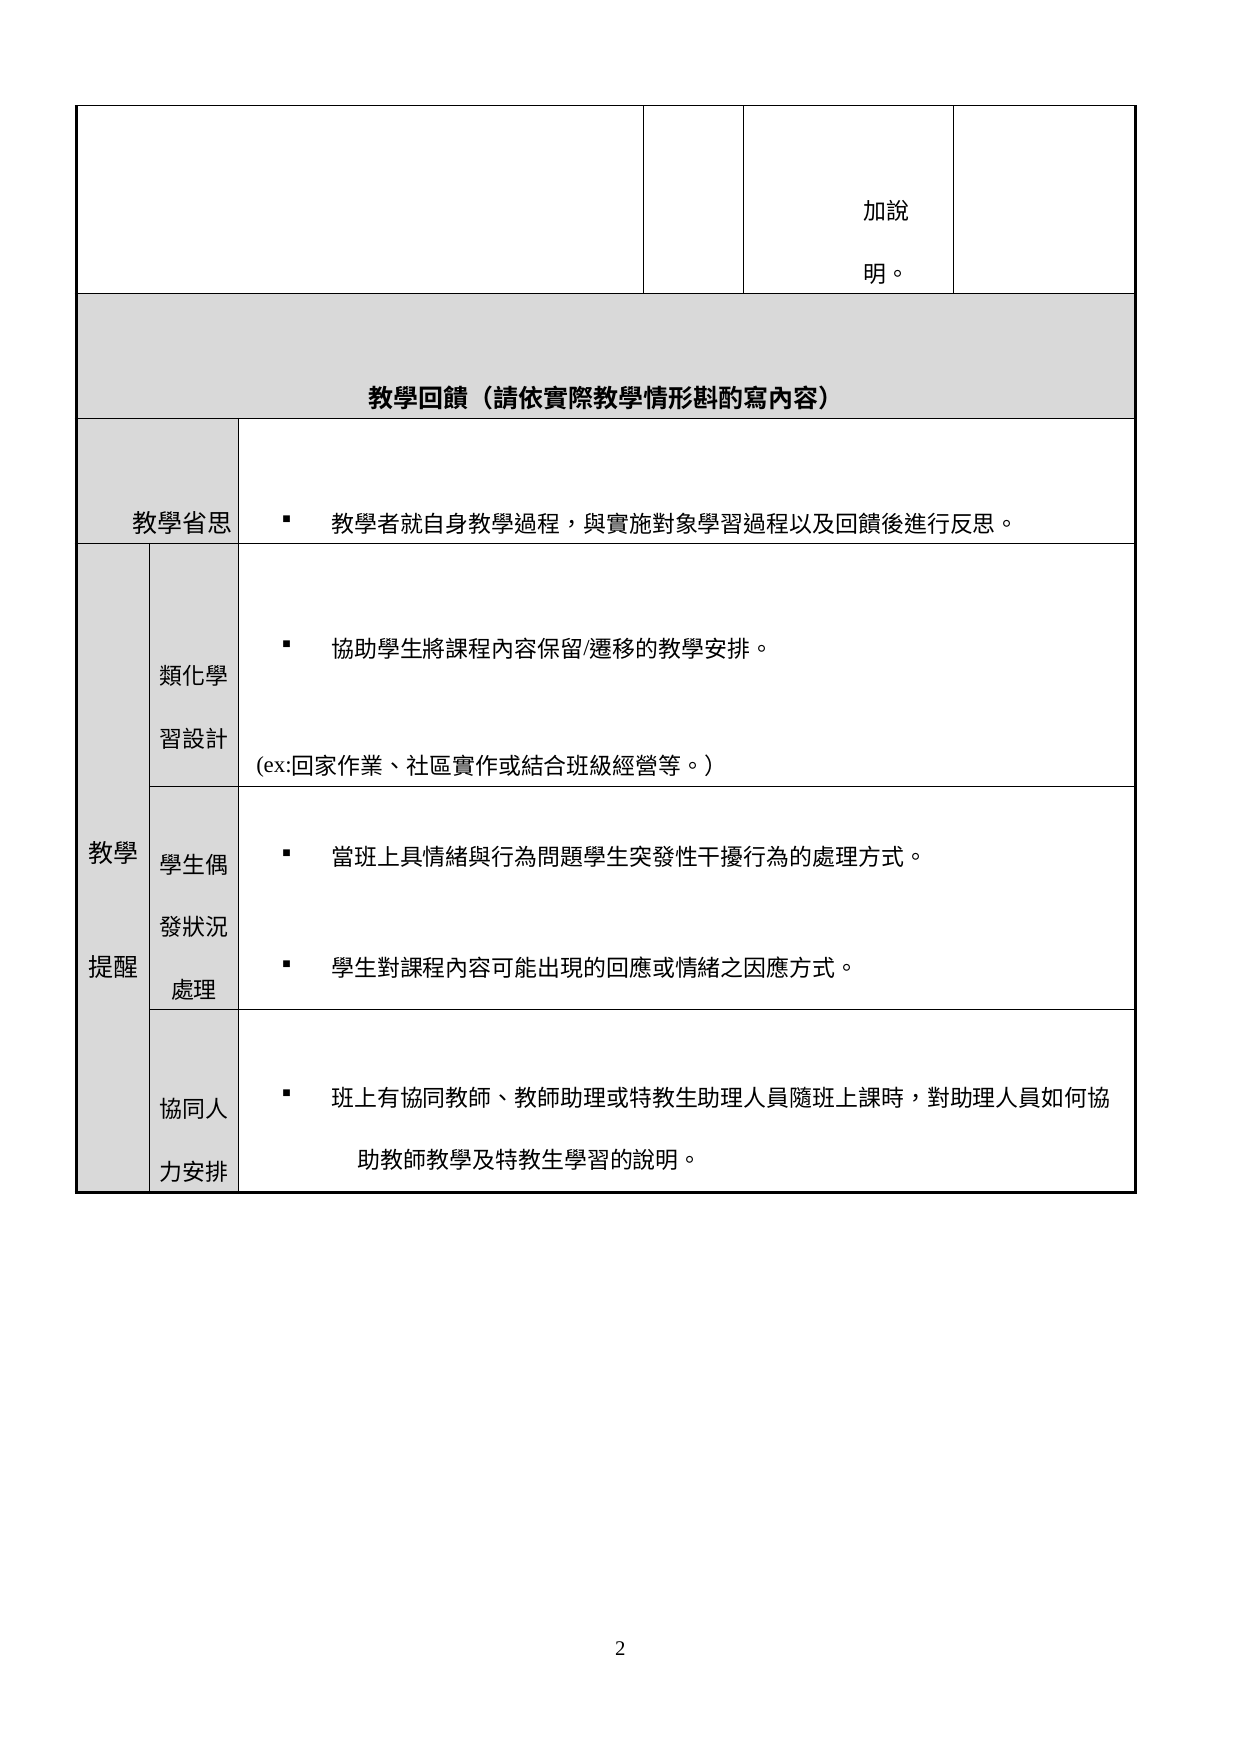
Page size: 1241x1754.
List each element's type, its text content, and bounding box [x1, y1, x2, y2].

table_cell 類化學習設計 [150, 544, 238, 786]
table_cell 教學者就自身教學過程，與實施對象學習過程以及回饋後進行反思。 [239, 419, 1134, 543]
table_cell 學生偶發狀況處理 [150, 787, 238, 1009]
table_cell 當班上具情緒與行為問題學生突發性干擾行為的處理方式。 學生對課程內容可能出現的回應或情緒之因應方式。 [239, 787, 1134, 1009]
table_cell 協助學生將課程內容保留/遷移的教學安排。 (ex:回家作業、社區實作或結合班級經營等。） [239, 544, 1134, 786]
table_cell [644, 106, 743, 293]
table_cell 教學 提醒 [78, 544, 149, 1191]
table_cell 教學省思 [78, 419, 238, 543]
table_cell [954, 106, 1134, 293]
table_cell 班上有協同教師、教師助理或特教生助理人員隨班上課時，對助理人員如何協助教師教學及特教生學習的說明。 [239, 1010, 1134, 1191]
table_cell 教學回饋（請依實際教學情形斟酌寫內容） [78, 294, 1134, 418]
table_cell [78, 106, 643, 293]
table_cell 協同人力安排 [150, 1010, 238, 1191]
table_cell 加說明。 [744, 106, 953, 293]
